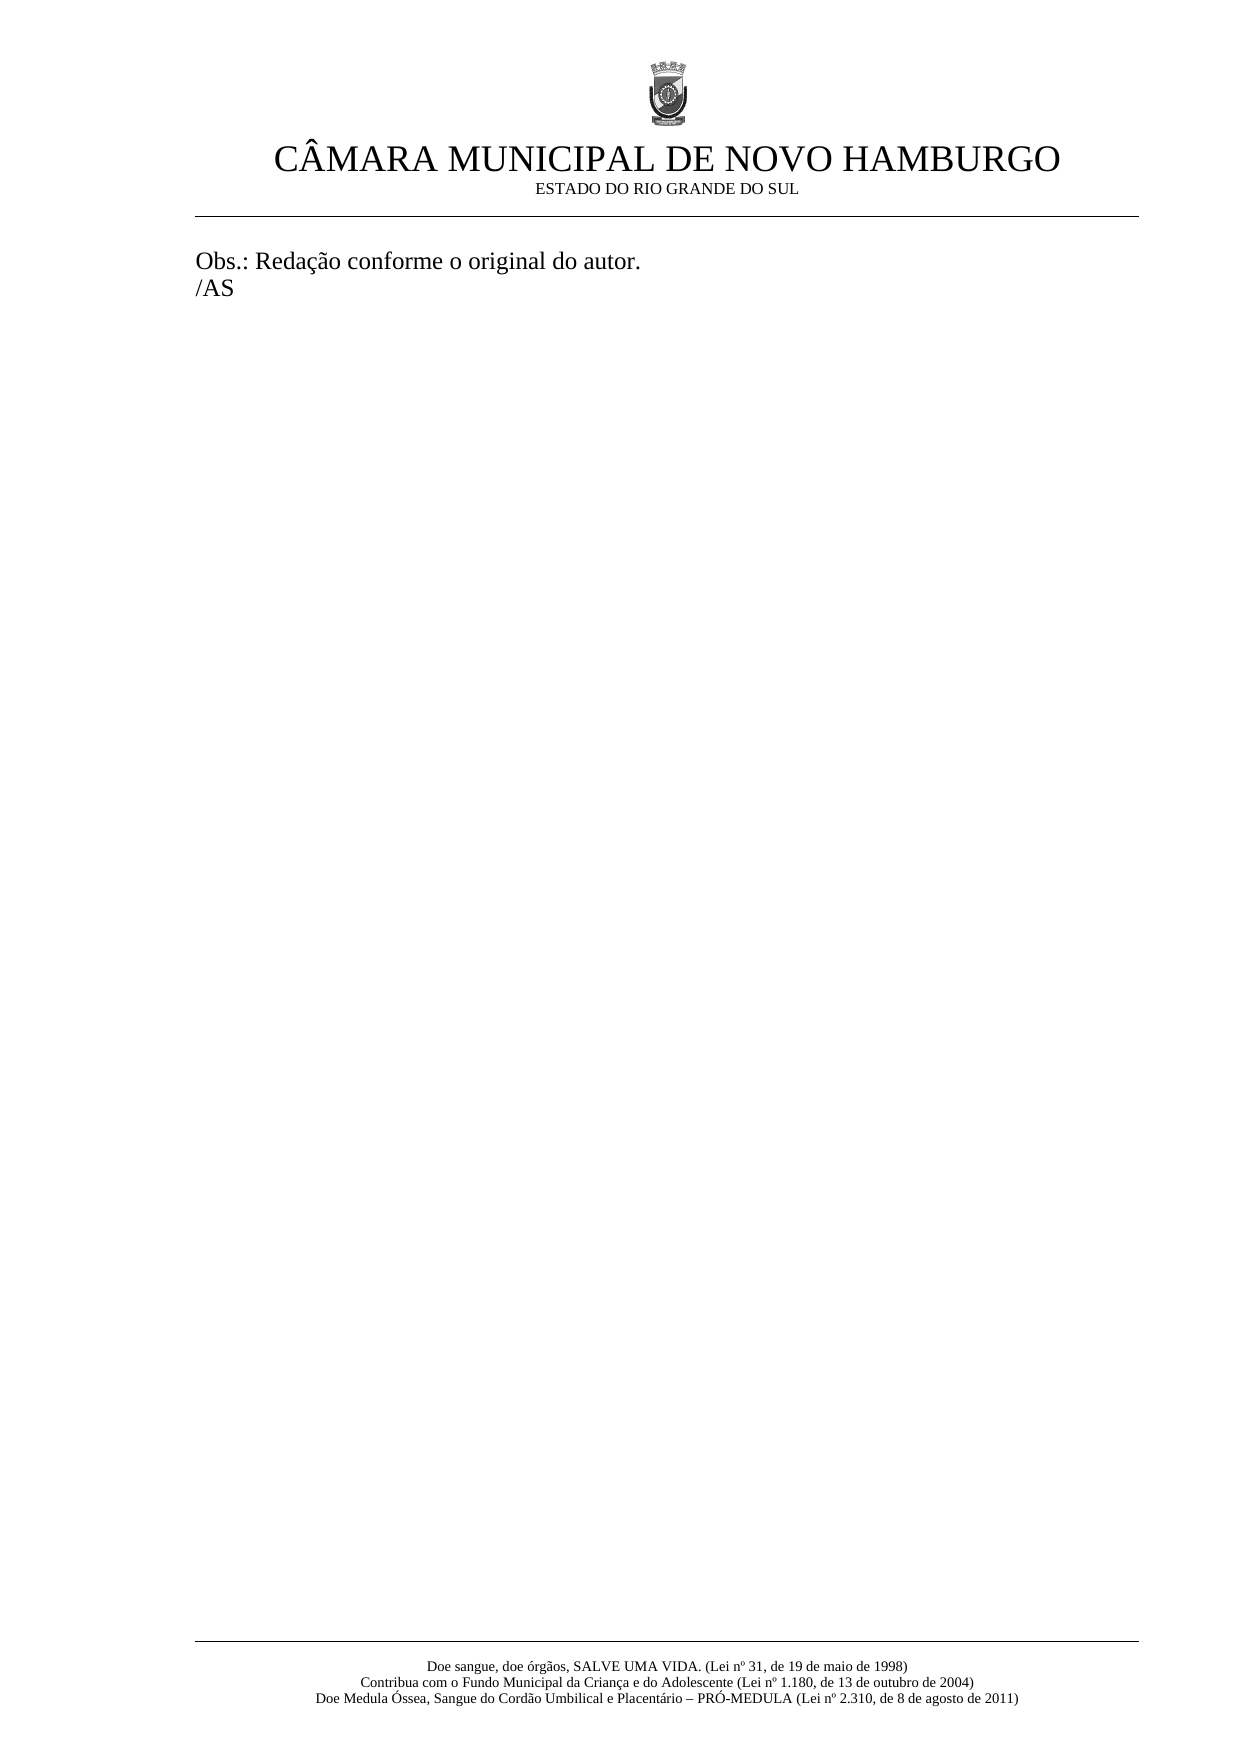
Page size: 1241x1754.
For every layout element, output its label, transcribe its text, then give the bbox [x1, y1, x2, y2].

text /AS [195, 274, 1139, 302]
text Obs.: Redação conforme o original do autor. [195, 247, 1139, 274]
